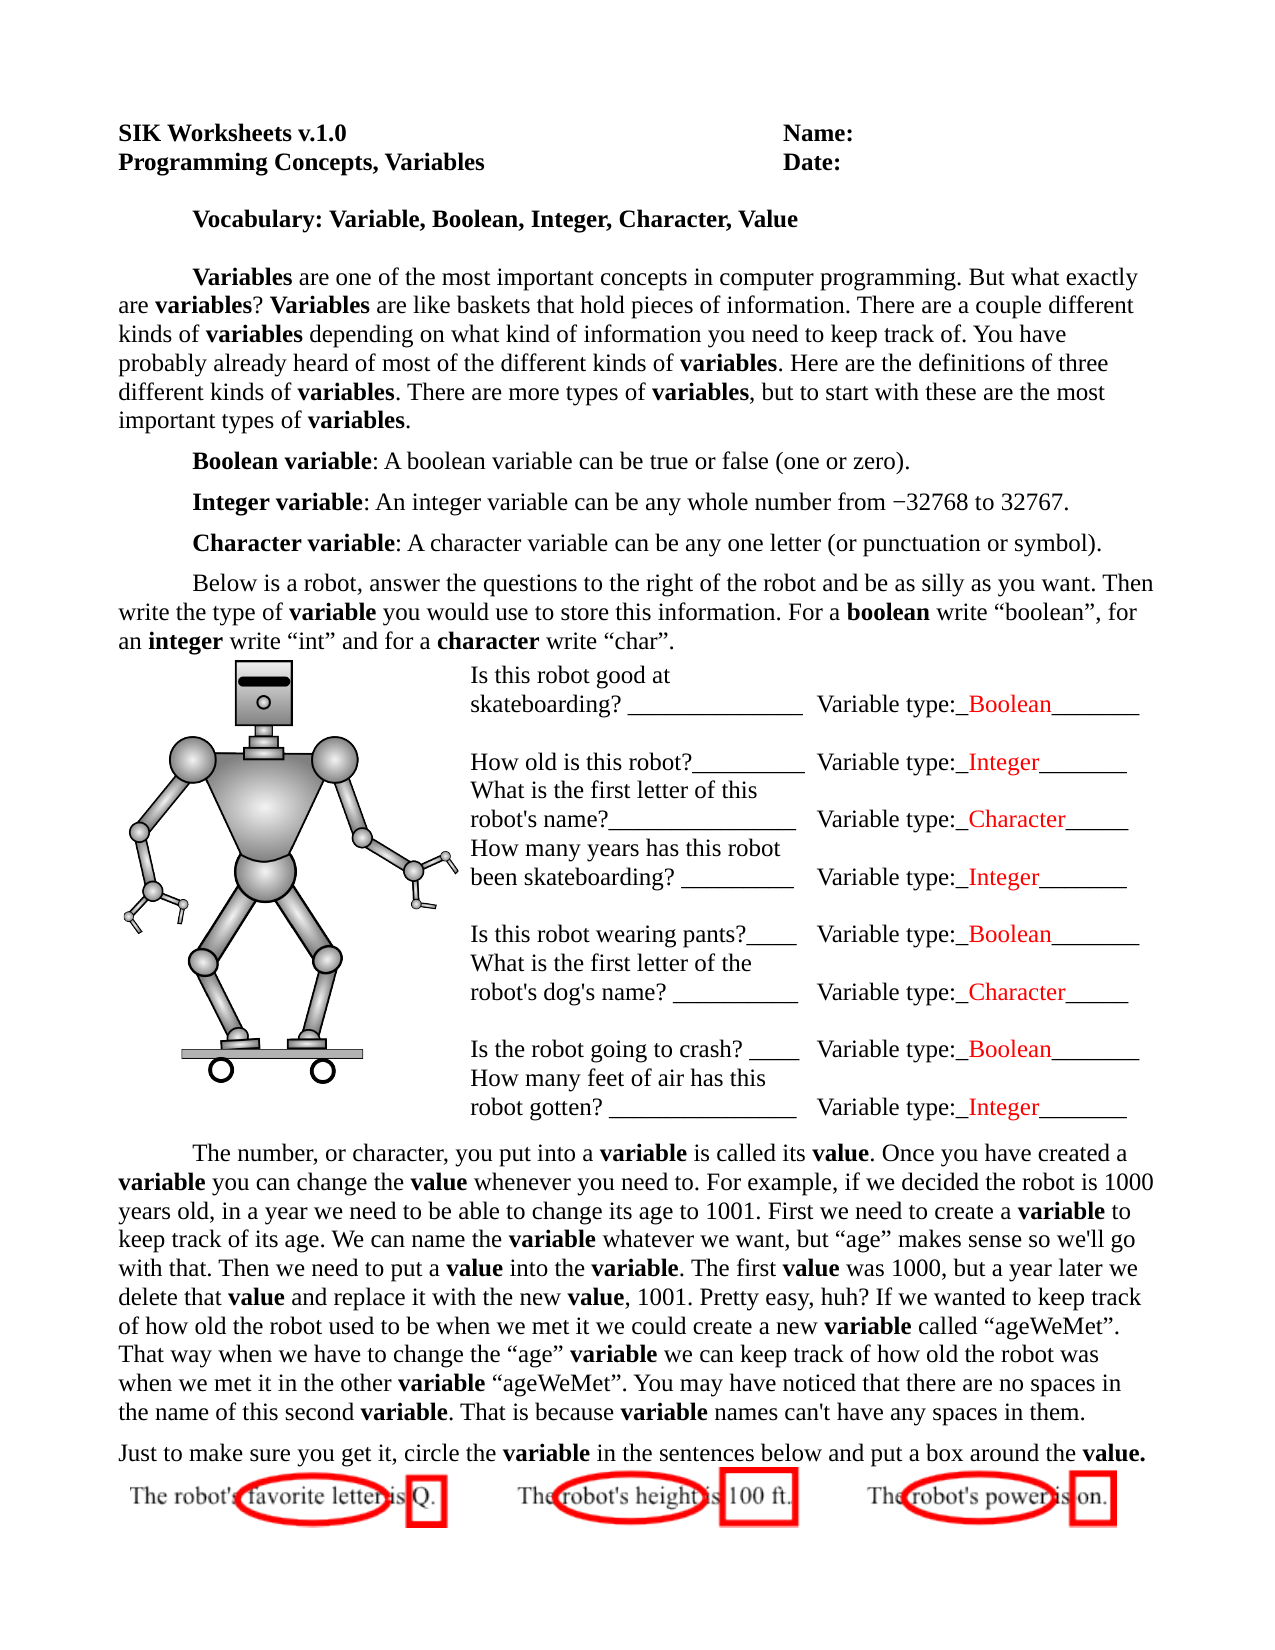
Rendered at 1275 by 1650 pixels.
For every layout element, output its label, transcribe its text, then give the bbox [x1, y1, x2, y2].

text Boolean variable: A boolean variable can be true or false (one or zero). [118, 446, 1157, 475]
table_header Is this robot good at skateboarding? ______________ How old is this robot?_________ What is the first letter of this robot's name?_______________ How many years has this robot been skateboarding? _________ Is this robot wearing pants?____ What is the first letter of the robot's dog's name? __________ Is the robot going to crash? ____ How many feet of air has this robot gotten? _______________ [464, 655, 811, 1126]
text Just to make sure you get it, circle the variable in the sentences below and put a box around the value. [118, 1438, 1157, 1466]
text Below is a robot, answer the questions to the right of the robot and be as silly as you want. Then write the type of variable you would use to store this information. For a boolean write “boolean”, for an integer write “int” and for a character write “char”. [118, 568, 1157, 655]
picture [123, 660, 459, 1084]
text Vocabulary: Variable, Boolean, Integer, Character, Value [118, 204, 1157, 233]
picture [130, 1467, 1117, 1528]
text Variables are one of the most important concepts in computer programming. But what exactly are variables? Variables are like baskets that hold pieces of information. There are a couple different kinds of variables depending on what kind of information you need to keep track of. You have probably already heard of most of the different kinds of variables. Here are the definitions of three different kinds of variables. There are more types of variables, but to start with these are the most important types of variables. [118, 262, 1157, 434]
table_header [118, 655, 464, 1126]
text Integer variable: An integer variable can be any whole number from −32768 to 32767. [118, 487, 1157, 516]
text Programming Concepts, Variables Date: [118, 147, 1157, 176]
text The number, or character, you put into a variable is called its value. Once you have created a variable you can change the value whenever you need to. For example, if we decided the robot is 1000 years old, in a year we need to be able to change its age to 1001. First we need to create a variable to keep track of its age. We can name the variable whatever we want, but “age” makes sense so we'll go with that. Then we need to put a value into the variable. The first value was 1000, but a year later we delete that value and replace it with the new value, 1001. Pretty easy, huh? If we wanted to keep track of how old the robot used to be when we met it we could create a new variable called “ageWeMet”. That way when we have to change the “age” variable we can keep track of how old the robot was when we met it in the other variable “ageWeMet”. You may have noticed that there are no spaces in the name of this second variable. That is because variable names can't have any spaces in them. [118, 1138, 1157, 1426]
table_header Variable type:_Boolean_______ Variable type:_Integer_______ Variable type:_Character_____ Variable type:_Integer_______ Variable type:_Boolean_______ Variable type:_Character_____ Variable type:_Boolean_______ Variable type:_Integer_______ [811, 655, 1157, 1126]
text SIK Worksheets v.1.0 Name: [118, 118, 1157, 147]
text Character variable: A character variable can be any one letter (or punctuation or symbol). [118, 528, 1157, 557]
